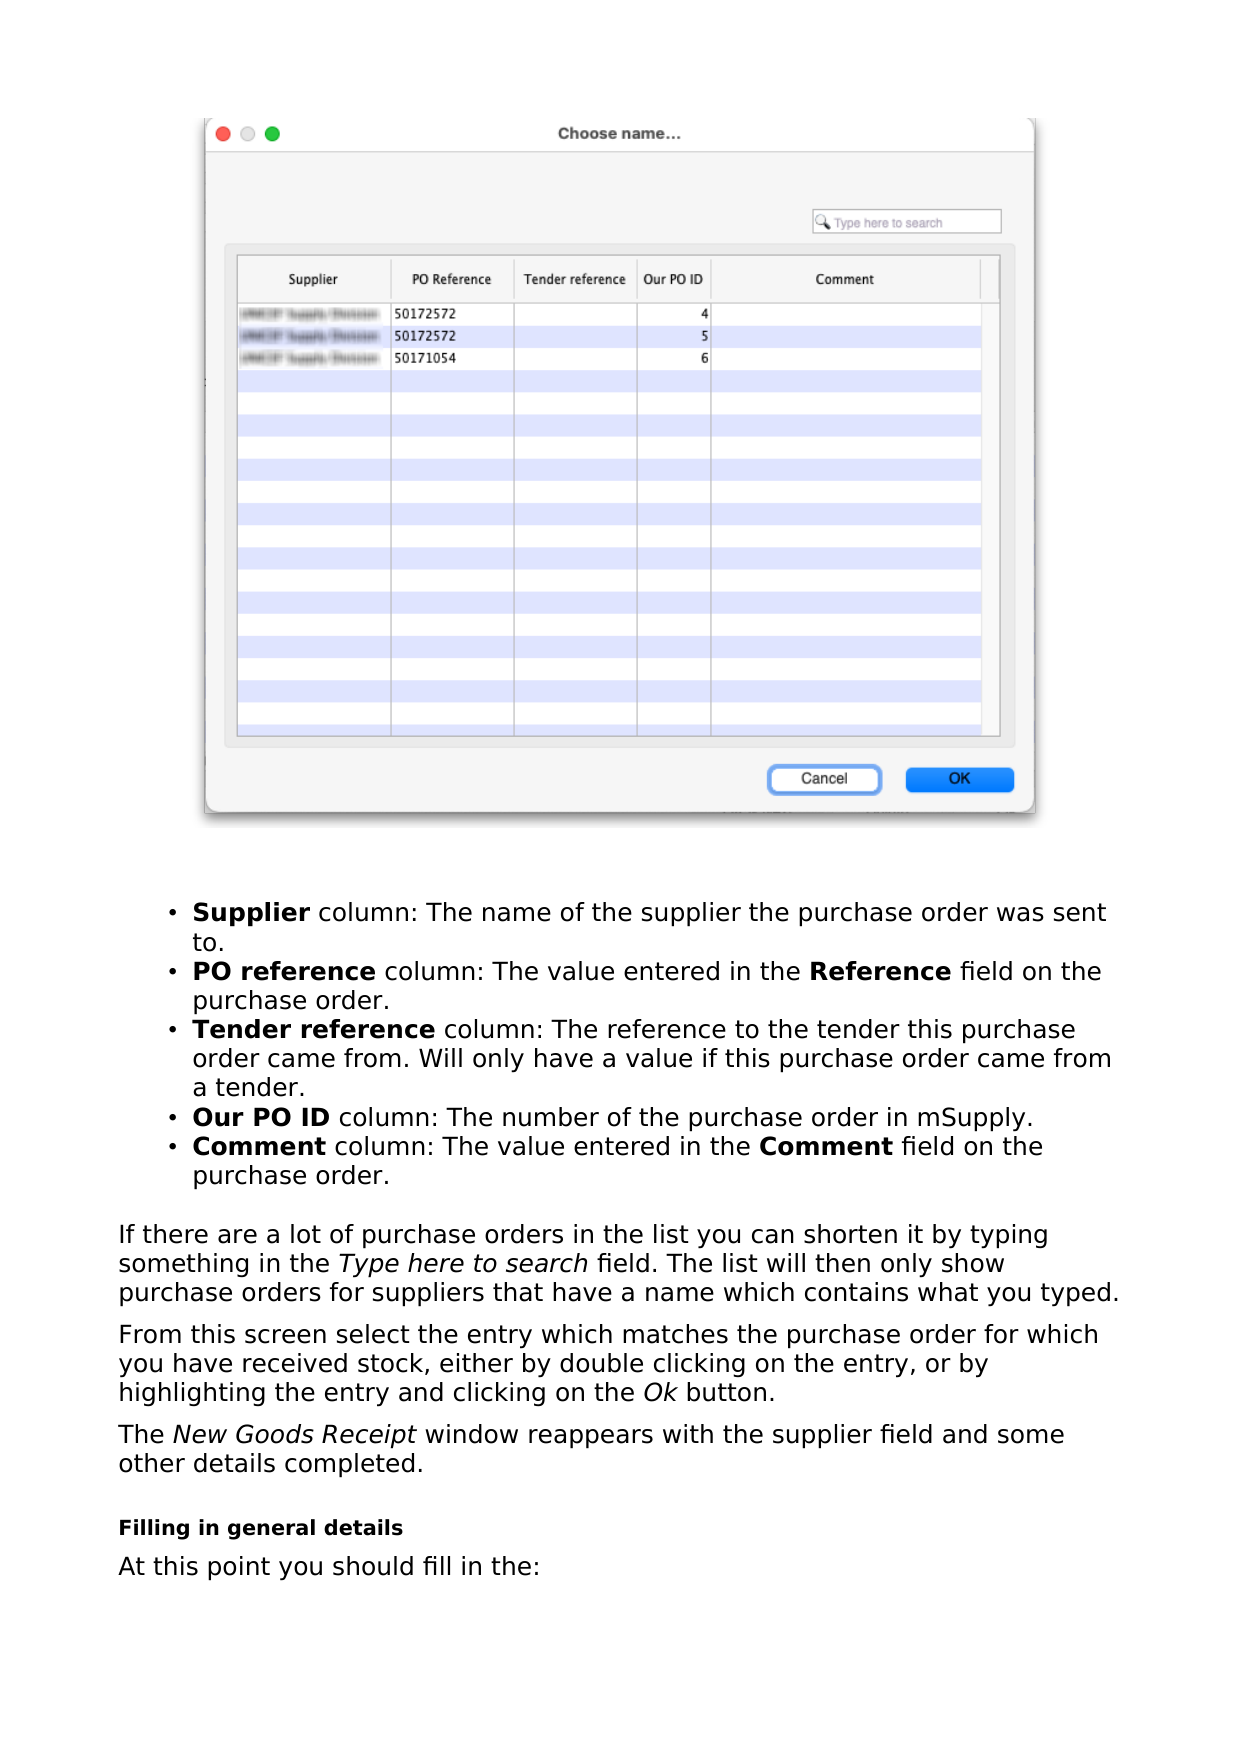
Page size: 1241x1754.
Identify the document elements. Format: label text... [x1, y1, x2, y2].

text If there are a lot of purchase orders in the list you can shorten it by typing something in the Type here to search field. The list will then only show purchase orders for suppliers that have a name which contains what you typed. [118, 1220, 1122, 1307]
text At this point you should fill in the: [118, 1552, 1122, 1582]
subtitle Filling in general details [118, 1516, 1122, 1540]
list Supplier column: The name of the supplier the purchase order was sent to. [177, 899, 1122, 957]
list Comment column: The value entered in the Comment field on the purchase order. [177, 1132, 1122, 1190]
list Our PO ID column: The number of the purchase order in mSupply. [177, 1103, 1122, 1132]
picture [190, 118, 1050, 828]
text From this screen select the entry which matches the purchase order for which you have received stock, either by double clicking on the entry, or by highlighting the entry and clicking on the Ok button. [118, 1320, 1122, 1407]
list Tender reference column: The reference to the tender this purchase order came from. Will only have a value if this purchase order came from a tender. [177, 1015, 1122, 1103]
list PO reference column: The value entered in the Reference field on the purchase order. [177, 957, 1122, 1015]
text The New Goods Receipt window reappears with the supplier field and some other details completed. [118, 1420, 1122, 1478]
